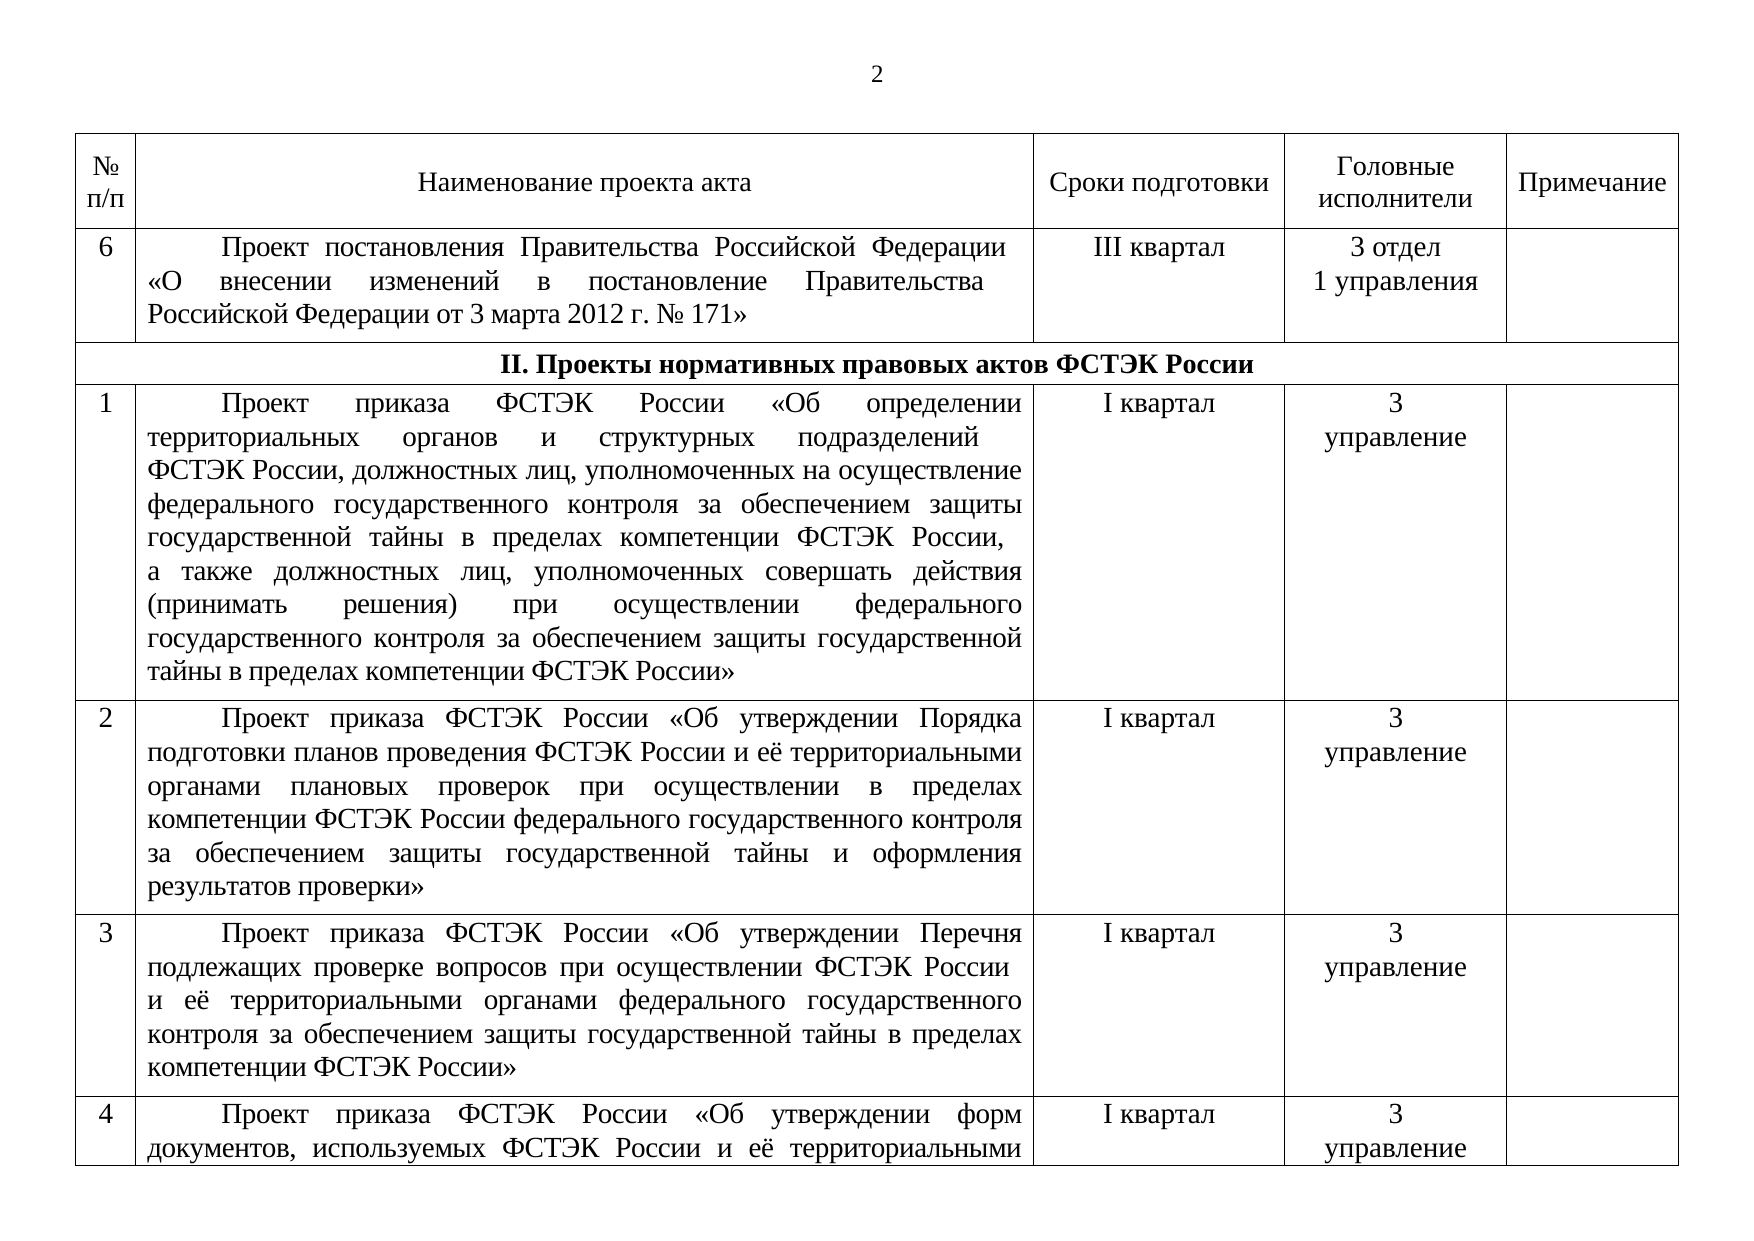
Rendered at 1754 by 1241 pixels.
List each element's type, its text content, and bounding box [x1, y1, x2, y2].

table_cell I квартал [1034, 701, 1284, 914]
table_cell 2 [76, 701, 135, 914]
table_cell [1507, 915, 1678, 1096]
table_cell III квартал [1034, 229, 1284, 342]
table_header Головные исполнители [1285, 134, 1506, 228]
table_cell 3 управление [1285, 701, 1506, 914]
table_cell Проект приказа ФСТЭК России «Об определении территориальных органов и структурных подразделений ФСТЭК России, должностных лиц, уполномоченных на осуществление федерального государственного контроля за обеспечением защиты государственной тайны в пределах компетенции ФСТЭК России, а также должностных лиц, уполномоченных совершать действия (принимать решения) при осуществлении федерального государственного контроля за обеспечением защиты государственной тайны в пределах компетенции ФСТЭК России» [136, 385, 1033, 699]
table_cell I квартал [1034, 385, 1284, 699]
table_header Примечание [1507, 134, 1678, 228]
table_cell 6 [76, 229, 135, 342]
table_cell 3 управление [1285, 385, 1506, 699]
table_cell 1 [76, 385, 135, 699]
table_cell [1507, 701, 1678, 914]
table_cell Проект приказа ФСТЭК России «Об утверждении Порядка подготовки планов проведения ФСТЭК России и её территориальными органами плановых проверок при осуществлении в пределах компетенции ФСТЭК России федерального государственного контроля за обеспечением защиты государственной тайны и оформления результатов проверки» [136, 701, 1033, 914]
table_cell 3 отдел 1 управления [1285, 229, 1506, 342]
table_cell I квартал [1034, 1097, 1284, 1165]
table_header Сроки подготовки [1034, 134, 1284, 228]
table_cell [1507, 1097, 1678, 1165]
table_cell Проект приказа ФСТЭК России «Об утверждении форм документов, используемых ФСТЭК России и её территориальными [136, 1097, 1033, 1165]
table_cell 3 управление [1285, 915, 1506, 1096]
table_cell Проект постановления Правительства Российской Федерации «О внесении изменений в постановление Правительства Российской Федерации от 3 марта 2012 г. № 171» [136, 229, 1033, 342]
table_header № п/п [76, 134, 135, 228]
table_cell 3 управление [1285, 1097, 1506, 1165]
table_cell [1507, 385, 1678, 699]
table_header Наименование проекта акта [136, 134, 1033, 228]
table_cell 4 [76, 1097, 135, 1165]
table_cell Проект приказа ФСТЭК России «Об утверждении Перечня подлежащих проверке вопросов при осуществлении ФСТЭК России и её территориальными органами федерального государственного контроля за обеспечением защиты государственной тайны в пределах компетенции ФСТЭК России» [136, 915, 1033, 1096]
table_cell 3 [76, 915, 135, 1096]
table_cell II. Проекты нормативных правовых актов ФСТЭК России [76, 343, 1678, 384]
table_cell [1507, 229, 1678, 342]
table_cell I квартал [1034, 915, 1284, 1096]
